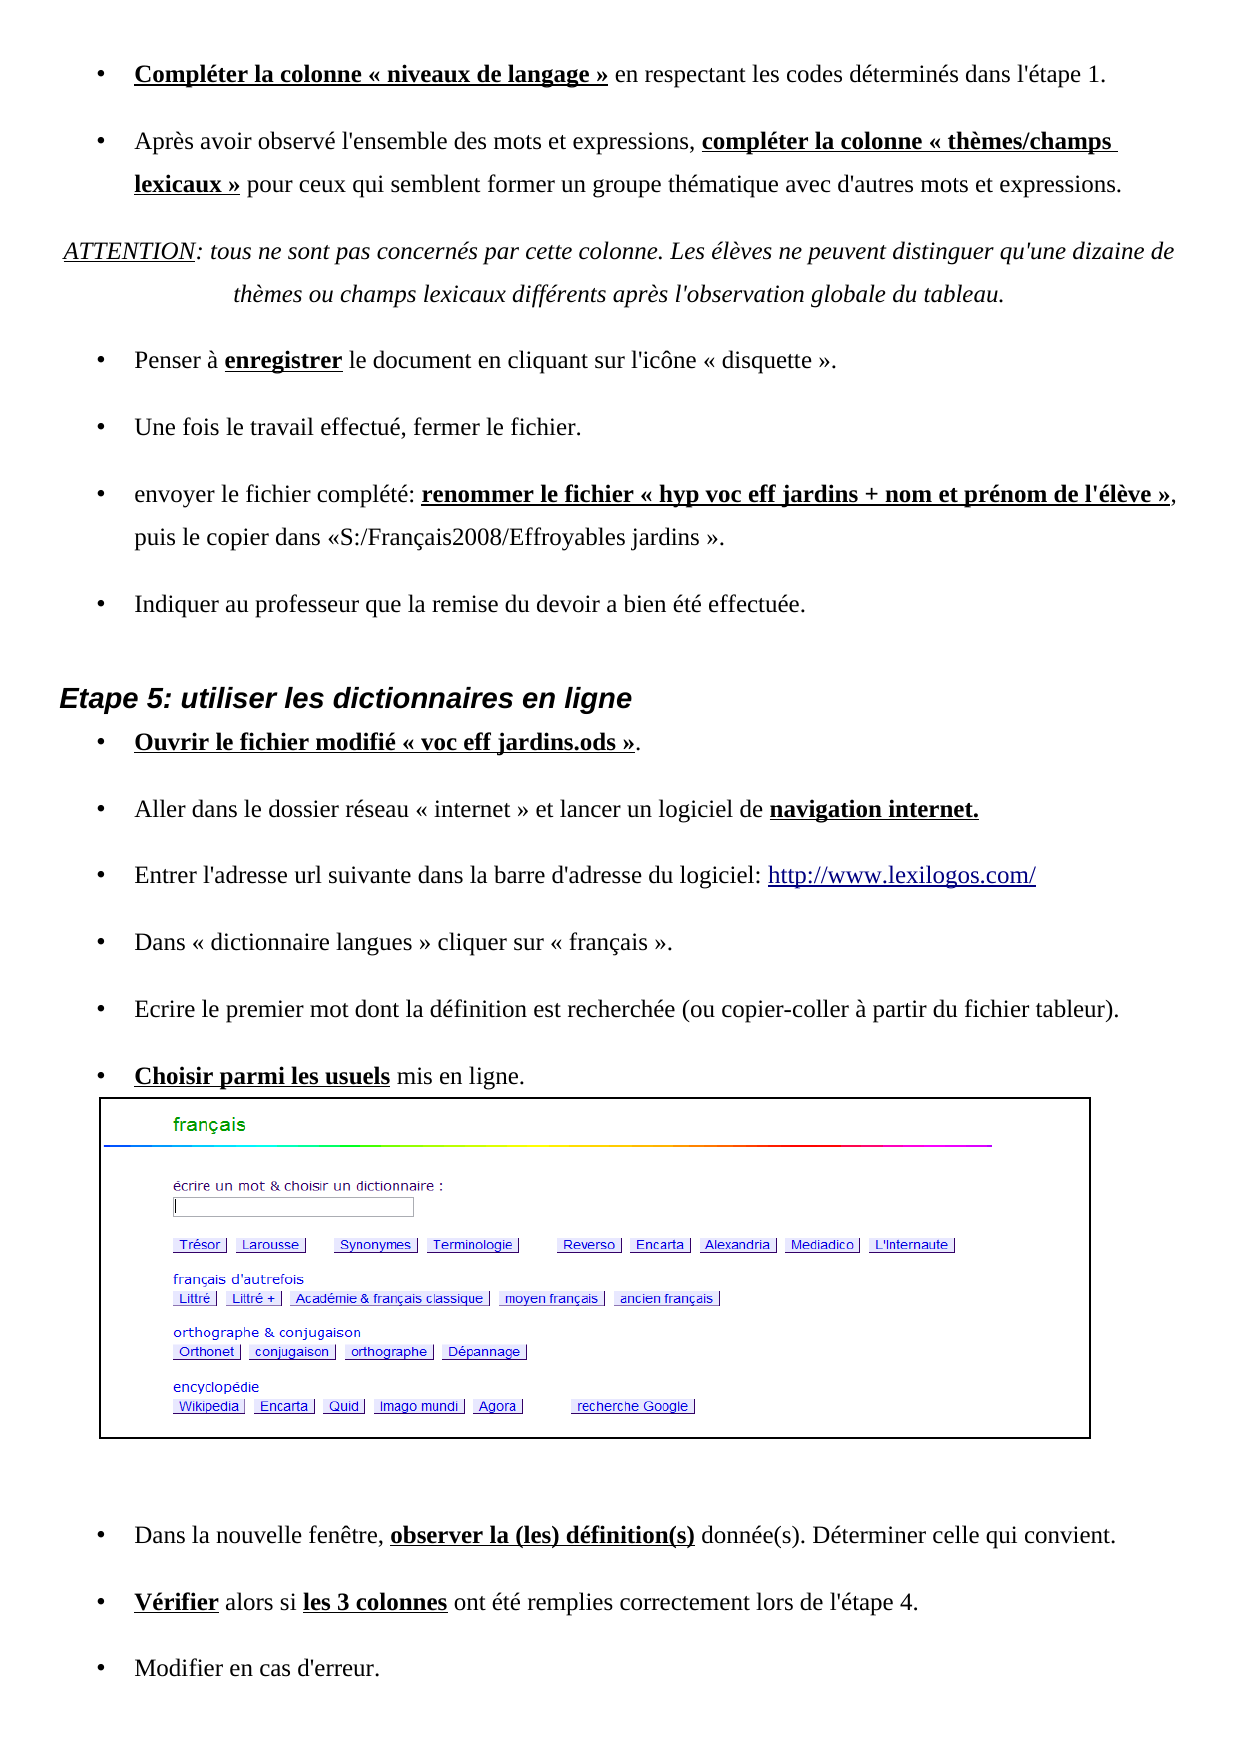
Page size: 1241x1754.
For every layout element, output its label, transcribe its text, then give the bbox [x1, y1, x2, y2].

list Aller dans le dossier réseau « internet » et lancer un logiciel de navigation internet. [97, 794, 1181, 822]
subtitle Etape 5: utiliser les dictionnaires en ligne [59, 681, 1181, 714]
list Compléter la colonne « niveaux de langage » en respectant les codes déterminés dans l'étape 1. [97, 59, 1181, 88]
list Vérifier alors si les 3 colonnes ont été remplies correctement lors de l'étape 4. [97, 1587, 1181, 1615]
list Dans la nouvelle fenêtre, observer la (les) définition(s) donnée(s). Déterminer celle qui convient. [97, 1520, 1181, 1548]
list Ouvrir le fichier modifié « voc eff jardins.ods ». [97, 727, 1181, 756]
text ATTENTION: tous ne sont pas concernés par cette colonne. Les élèves ne peuvent distinguer qu'une dizaine de thèmes ou champs lexicaux différents après l'observation globale du tableau. [59, 236, 1181, 308]
list Dans « dictionnaire langues » cliquer sur « français ». [97, 927, 1181, 956]
list Entrer l'adresse url suivante dans la barre d'adresse du logiciel: http://www.lexilogos.com/ [97, 860, 1181, 889]
list Modifier en cas d'erreur. [97, 1653, 1181, 1682]
list Penser à enregistrer le document en cliquant sur l'icône « disquette ». [97, 346, 1181, 374]
list envoyer le fichier complété: renommer le fichier « hyp voc eff jardins + nom et prénom de l'élève », puis le copier dans «S:/Français2008/Effroyables jardins ». [97, 479, 1181, 551]
list Après avoir observé l'ensemble des mots et expressions, compléter la colonne « thèmes/champs lexicaux » pour ceux qui semblent former un groupe thématique avec d'autres mots et expressions. [97, 126, 1181, 198]
picture [103, 1101, 1087, 1434]
list Ecrire le premier mot dont la définition est recherchée (ou copier-coller à partir du fichier tableur). [97, 994, 1181, 1023]
list [101, 1099, 1089, 1437]
list Indiquer au professeur que la remise du devoir a bien été effectuée. [97, 589, 1181, 618]
list Une fois le travail effectué, fermer le fichier. [97, 412, 1181, 441]
list Choisir parmi les usuels mis en ligne. [97, 1061, 1181, 1089]
